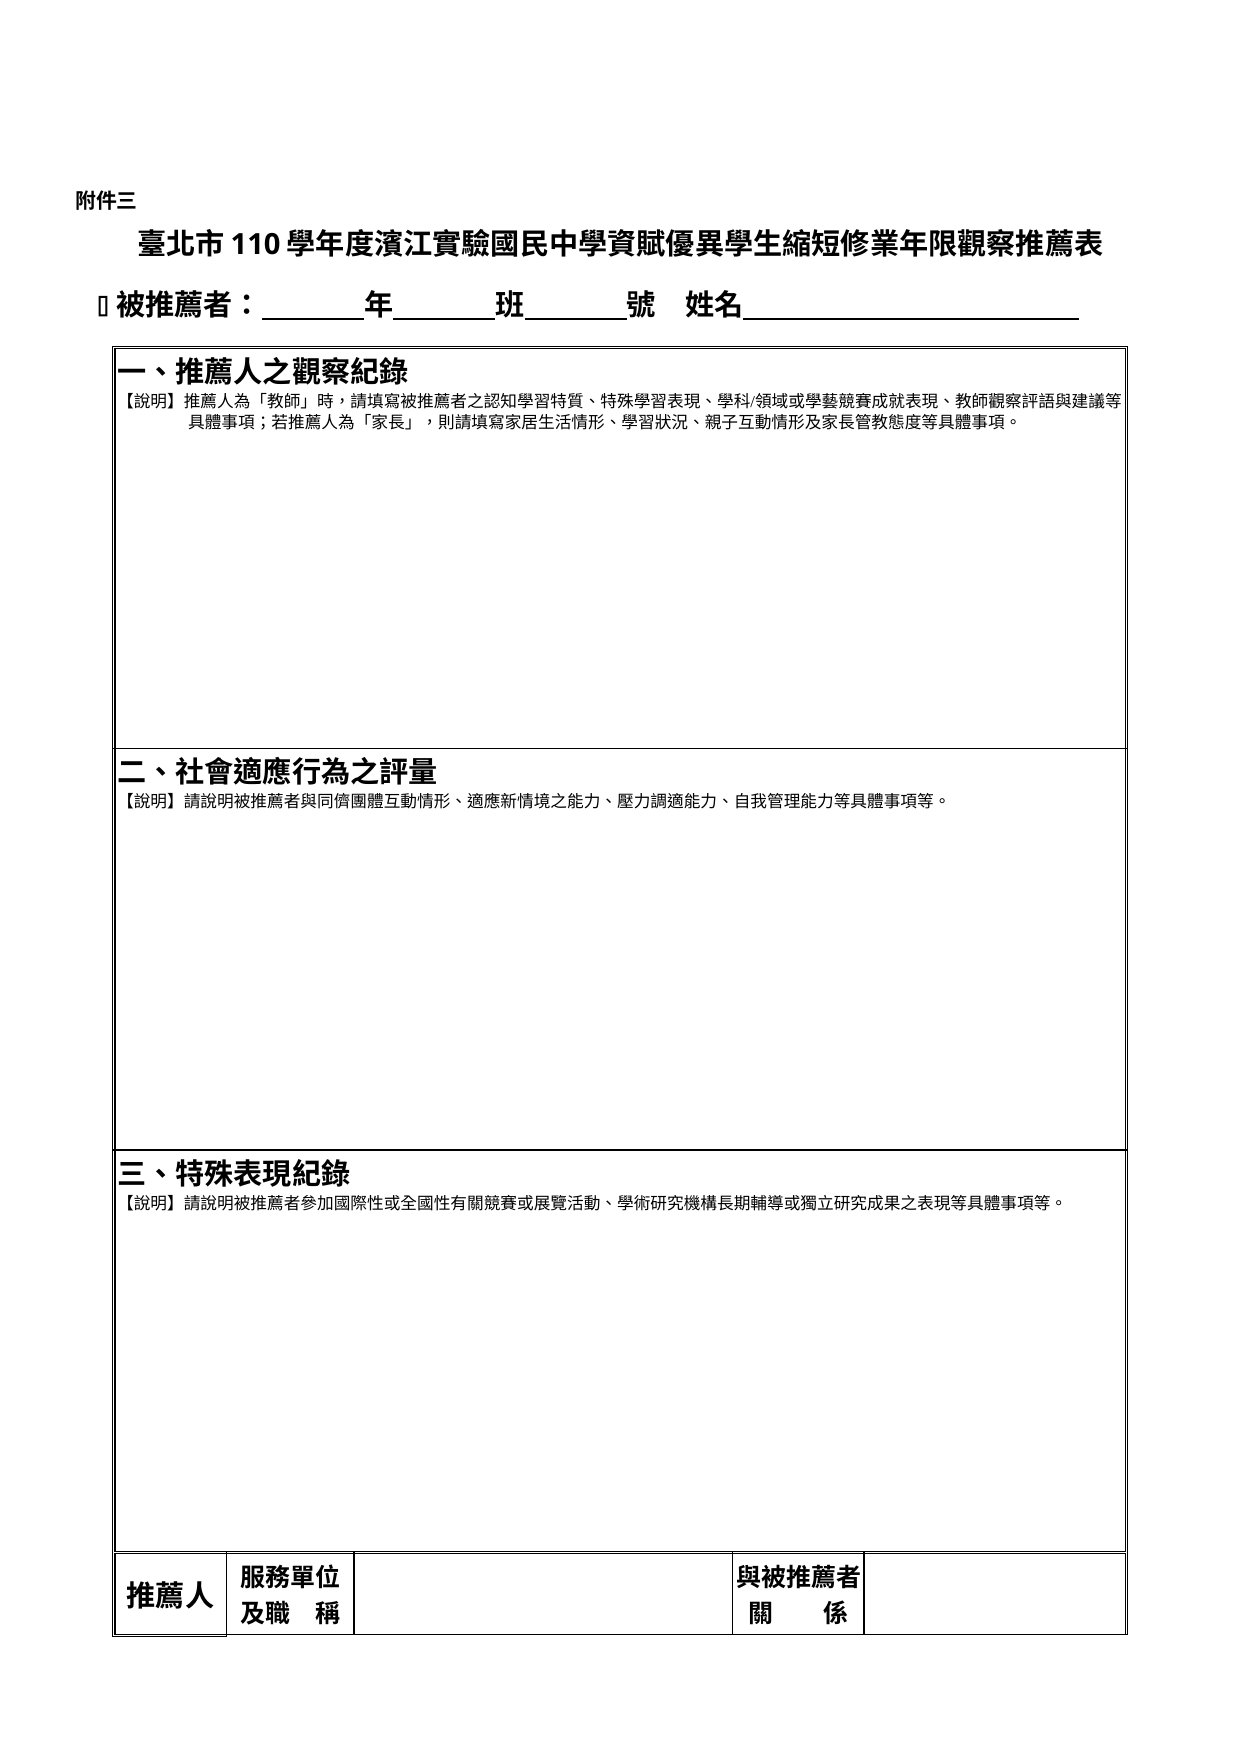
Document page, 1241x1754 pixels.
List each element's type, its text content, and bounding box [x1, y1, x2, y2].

table_cell [865, 1554, 1125, 1633]
table_cell 推薦人 [116, 1554, 226, 1633]
table_header 一、推薦人之觀察紀錄 【說明】推薦人為「教師」時，請填寫被推薦者之認知學習特質、特殊學習表現、學科/領域或學藝競賽成就表現、教師觀察評語與建議等具體事項；若推薦人為「家長」，則請填寫家居生活情形、學習狀況、親子互動情形及家長管教態度等具體事項。 [116, 349, 1125, 747]
text  被推薦者： 年 班 號 姓名 [75, 282, 1165, 324]
text 附件三 [75, 158, 1165, 221]
table_cell 二、社會適應行為之評量 【說明】請說明被推薦者與同儕團體互動情形、適應新情境之能力、壓力調適能力、自我管理能力等具體事項等。 [116, 749, 1125, 1149]
table_cell 三、特殊表現紀錄 【說明】請說明被推薦者參加國際性或全國性有關競賽或展覽活動、學術研究機構長期輔導或獨立研究成果之表現等具體事項等。 [116, 1151, 1125, 1551]
table_cell 與被推薦者 關 係 [733, 1554, 863, 1633]
text 臺北市110學年度濱江實驗國民中學資賦優異學生縮短修業年限觀察推薦表 [75, 221, 1165, 263]
table_cell [355, 1554, 732, 1633]
table_cell 服務單位 及職 稱 [227, 1554, 353, 1633]
